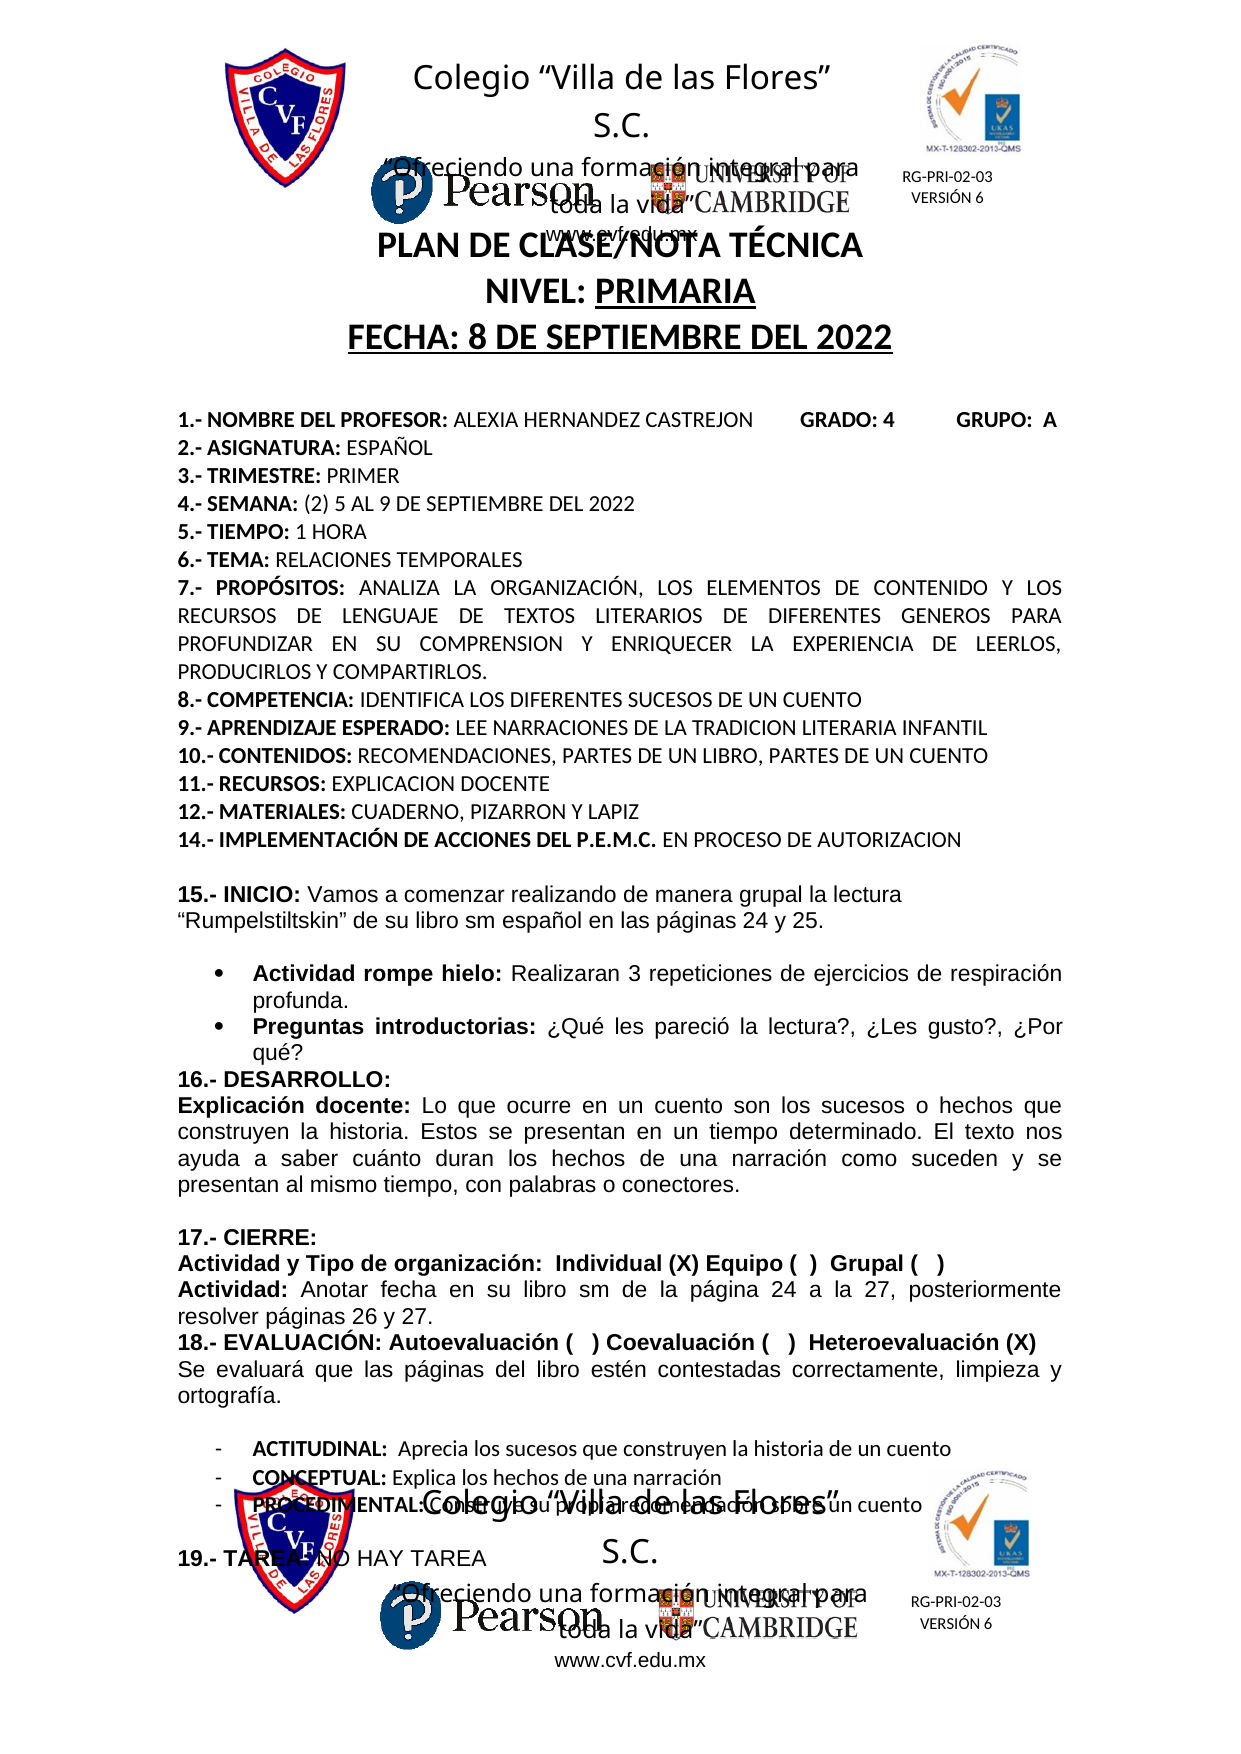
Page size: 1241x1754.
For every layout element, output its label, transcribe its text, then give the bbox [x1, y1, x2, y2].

text 4.- SEMANA: (2) 5 AL 9 DE SEPTIEMBRE DEL 2022 [177, 489, 1063, 517]
text FECHA: 8 DE SEPTIEMBRE DEL 2022 [177, 313, 1063, 359]
text 16.- DESARROLLO: [177, 1066, 1063, 1092]
list CONCEPTUAL: Explica los hechos de una narración [215, 1463, 1063, 1491]
text 10.- CONTENIDOS: RECOMENDACIONES, PARTES DE UN LIBRO, PARTES DE UN CUENTO [177, 741, 1063, 769]
list Preguntas introductorias: ¿Qué les pareció la lectura?, ¿Les gusto?, ¿Por qué? [215, 1013, 1063, 1066]
text 7.- PROPÓSITOS: ANALIZA LA ORGANIZACIÓN, LOS ELEMENTOS DE CONTENIDO Y LOS RECURSOS DE LENGUAJE DE TEXTOS LITERARIOS DE DIFERENTES GENEROS PARA PROFUNDIZAR EN SU COMPRENSION Y ENRIQUECER LA EXPERIENCIA DE LEERLOS, PRODUCIRLOS Y COMPARTIRLOS. [177, 573, 1063, 685]
text PLAN DE CLASE/NOTA TÉCNICA [177, 221, 1063, 267]
text 2.- ASIGNATURA: ESPAÑOL [177, 433, 1063, 461]
list ACTITUDINAL: Aprecia los sucesos que construyen la historia de un cuento [215, 1434, 1063, 1463]
text 3.- TRIMESTRE: PRIMER [177, 461, 1063, 489]
text 17.- CIERRE: [177, 1224, 1063, 1250]
text Actividad y Tipo de organización: Individual (X) Equipo ( ) Grupal ( ) [177, 1250, 1063, 1276]
text 19.- TAREA: NO HAY TAREA [887, 1545, 928, 1571]
text 18.- EVALUACIÓN: Autoevaluación ( ) Coevaluación ( ) Heteroevaluación (X) [177, 1329, 1063, 1356]
text 12.- MATERIALES: CUADERNO, PIZARRON Y LAPIZ [177, 797, 1063, 825]
text Actividad: Anotar fecha en su libro sm de la página 24 a la 27, posteriormente resolver páginas 26 y 27. [177, 1276, 1063, 1329]
text 19.- TAREA: NO HAY TAREA [177, 1545, 227, 1571]
text 8.- COMPETENCIA: IDENTIFICA LOS DIFERENTES SUCESOS DE UN CUENTO [177, 685, 1063, 713]
text 6.- TEMA: RELACIONES TEMPORALES [177, 545, 1063, 573]
text Se evaluará que las páginas del libro estén contestadas correctamente, limpieza y ortografía. [177, 1356, 1063, 1408]
text NIVEL: PRIMARIA [177, 267, 1063, 313]
text 5.- TIEMPO: 1 HORA [177, 517, 1063, 545]
text 1.- NOMBRE DEL PROFESOR: ALEXIA HERNANDEZ CASTREJON GRADO: 4 GRUPO: A [177, 405, 1063, 433]
text 19.- TAREA: NO HAY TAREA [1031, 1545, 1063, 1571]
text 11.- RECURSOS: EXPLICACION DOCENTE [177, 769, 1063, 797]
text 9.- APRENDIZAJE ESPERADO: LEE NARRACIONES DE LA TRADICION LITERARIA INFANTIL [177, 713, 1063, 741]
text Explicación docente: Lo que ocurre en un cuento son los sucesos o hechos que construyen la historia. Estos se presentan en un tiempo determinado. El texto nos ayuda a saber cuánto duran los hechos de una narración como suceden y se presentan al mismo tiempo, con palabras o conectores. [177, 1092, 1063, 1197]
list Actividad rompe hielo: Realizaran 3 repeticiones de ejercicios de respiración profunda. [215, 960, 1063, 1013]
text 14.- IMPLEMENTACIÓN DE ACCIONES DEL P.E.M.C. EN PROCESO DE AUTORIZACION [177, 825, 1063, 853]
text 15.- INICIO: Vamos a comenzar realizando de manera grupal la lectura “Rumpelstiltskin” de su libro sm español en las páginas 24 y 25. [177, 881, 1063, 934]
